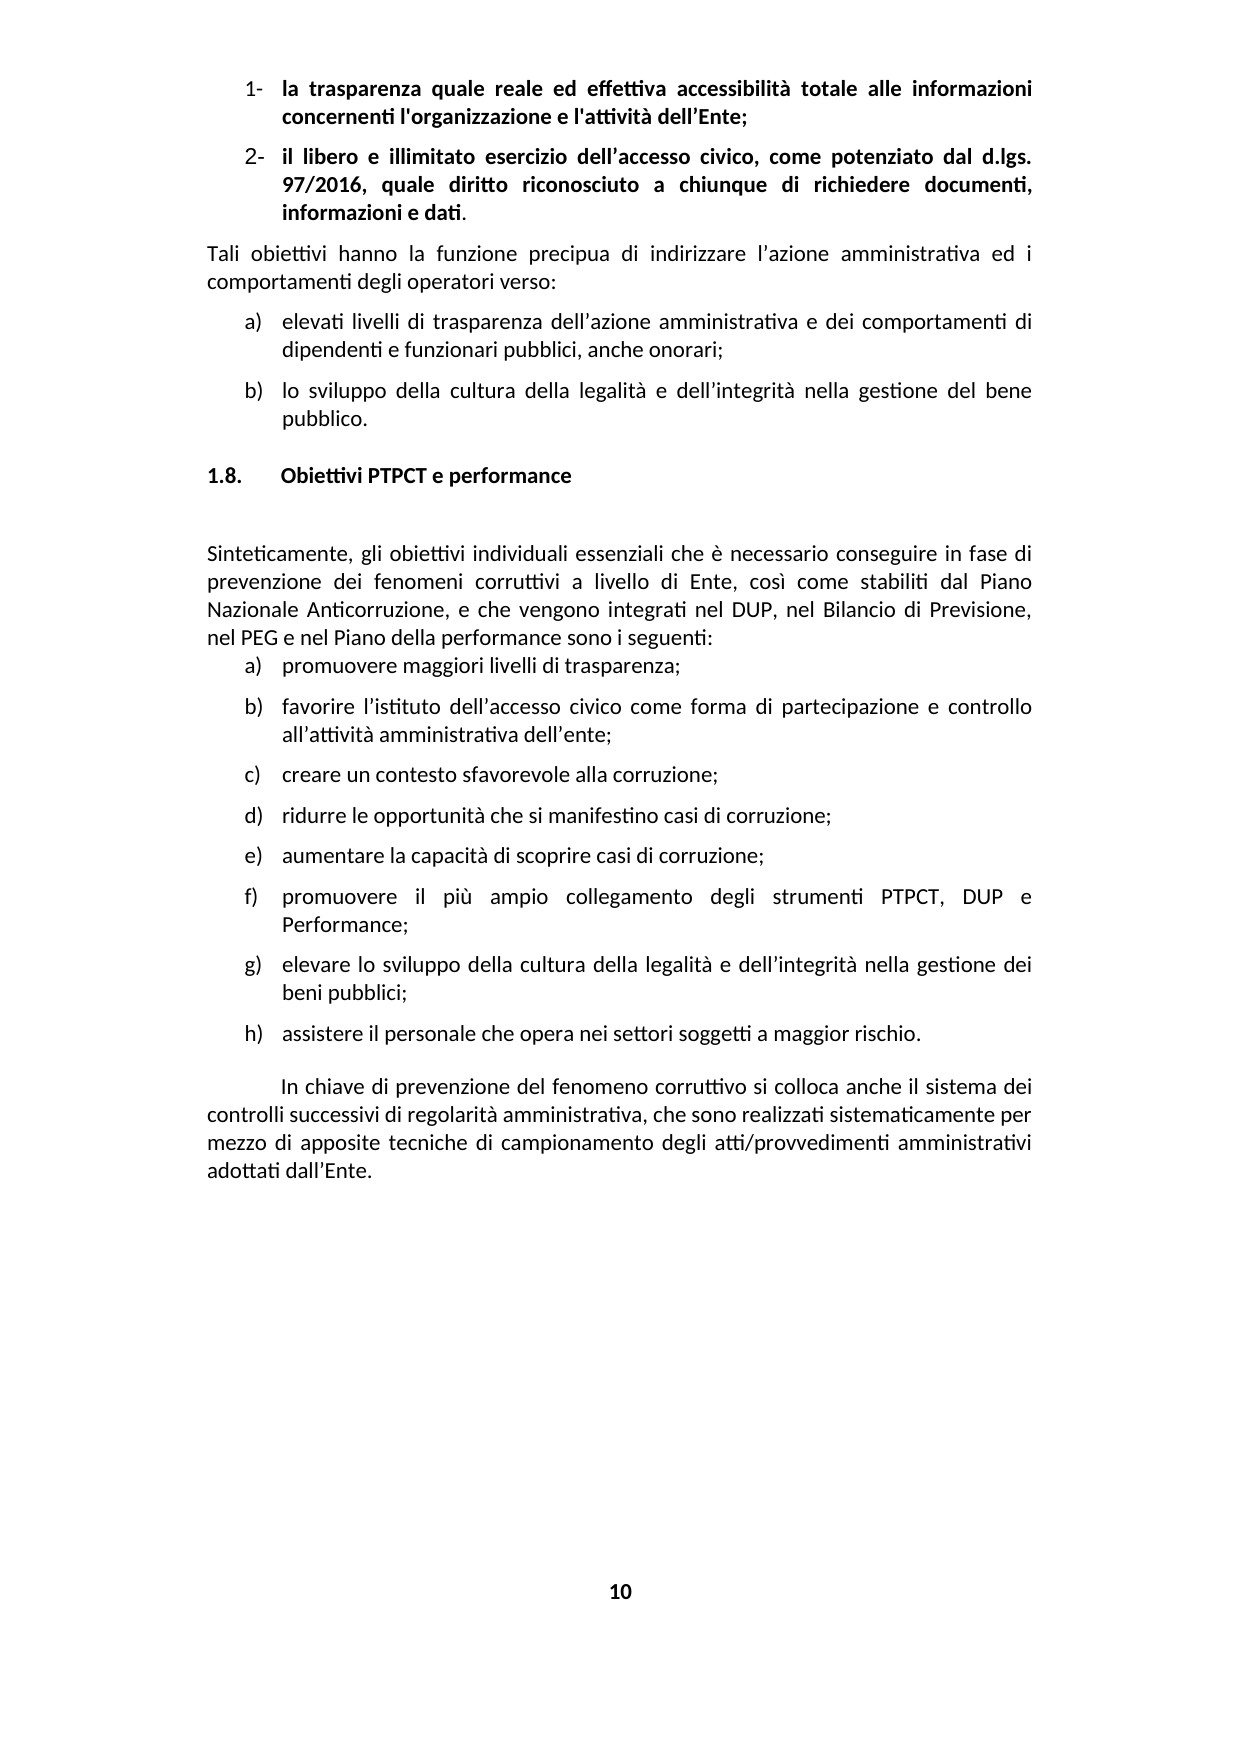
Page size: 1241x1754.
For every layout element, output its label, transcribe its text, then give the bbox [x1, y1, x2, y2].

list elevare lo sviluppo della cultura della legalità e dell’integrità nella gestione dei beni pubblici; [244, 951, 1033, 1007]
list promuovere maggiori livelli di trasparenza; [244, 651, 1033, 679]
list Obiettivi PTPCT e performance [207, 460, 1033, 489]
list lo sviluppo della cultura della legalità e dell’integrità nella gestione del bene pubblico. [244, 376, 1033, 432]
list elevati livelli di trasparenza dell’azione amministrativa e dei comportamenti di dipendenti e funzionari pubblici, anche onorari; [244, 307, 1033, 363]
text Tali obiettivi hanno la funzione precipua di indirizzare l’azione amministrativa ed i comportamenti degli operatori verso: [207, 239, 1033, 295]
list ridurre le opportunità che si manifestino casi di corruzione; [244, 801, 1033, 829]
list assistere il personale che opera nei settori soggetti a maggior rischio. [244, 1019, 1033, 1047]
list creare un contesto sfavorevole alla corruzione; [244, 760, 1033, 788]
list il libero e illimitato esercizio dell’accesso civico, come potenziato dal d.lgs. 97/2016, quale diritto riconosciuto a chiunque di richiedere documenti, informazioni e dati. [244, 142, 1033, 226]
list la trasparenza quale reale ed effettiva accessibilità totale alle informazioni concernenti l'organizzazione e l'attività dell’Ente; [244, 74, 1033, 130]
list aumentare la capacità di scoprire casi di corruzione; [244, 841, 1033, 869]
list promuovere il più ampio collegamento degli strumenti PTPCT, DUP e Performance; [244, 882, 1033, 938]
text In chiave di prevenzione del fenomeno corruttivo si colloca anche il sistema dei controlli successivi di regolarità amministrativa, che sono realizzati sistematicamente per mezzo di apposite tecniche di campionamento degli atti/provvedimenti amministrativi adottati dall’Ente. [207, 1072, 1033, 1184]
text Sinteticamente, gli obiettivi individuali essenziali che è necessario conseguire in fase di prevenzione dei fenomeni corruttivi a livello di Ente, così come stabiliti dal Piano Nazionale Anticorruzione, e che vengono integrati nel DUP, nel Bilancio di Previsione, nel PEG e nel Piano della performance sono i seguenti: [207, 539, 1033, 651]
list favorire l’istituto dell’accesso civico come forma di partecipazione e controllo all’attività amministrativa dell’ente; [244, 692, 1033, 748]
